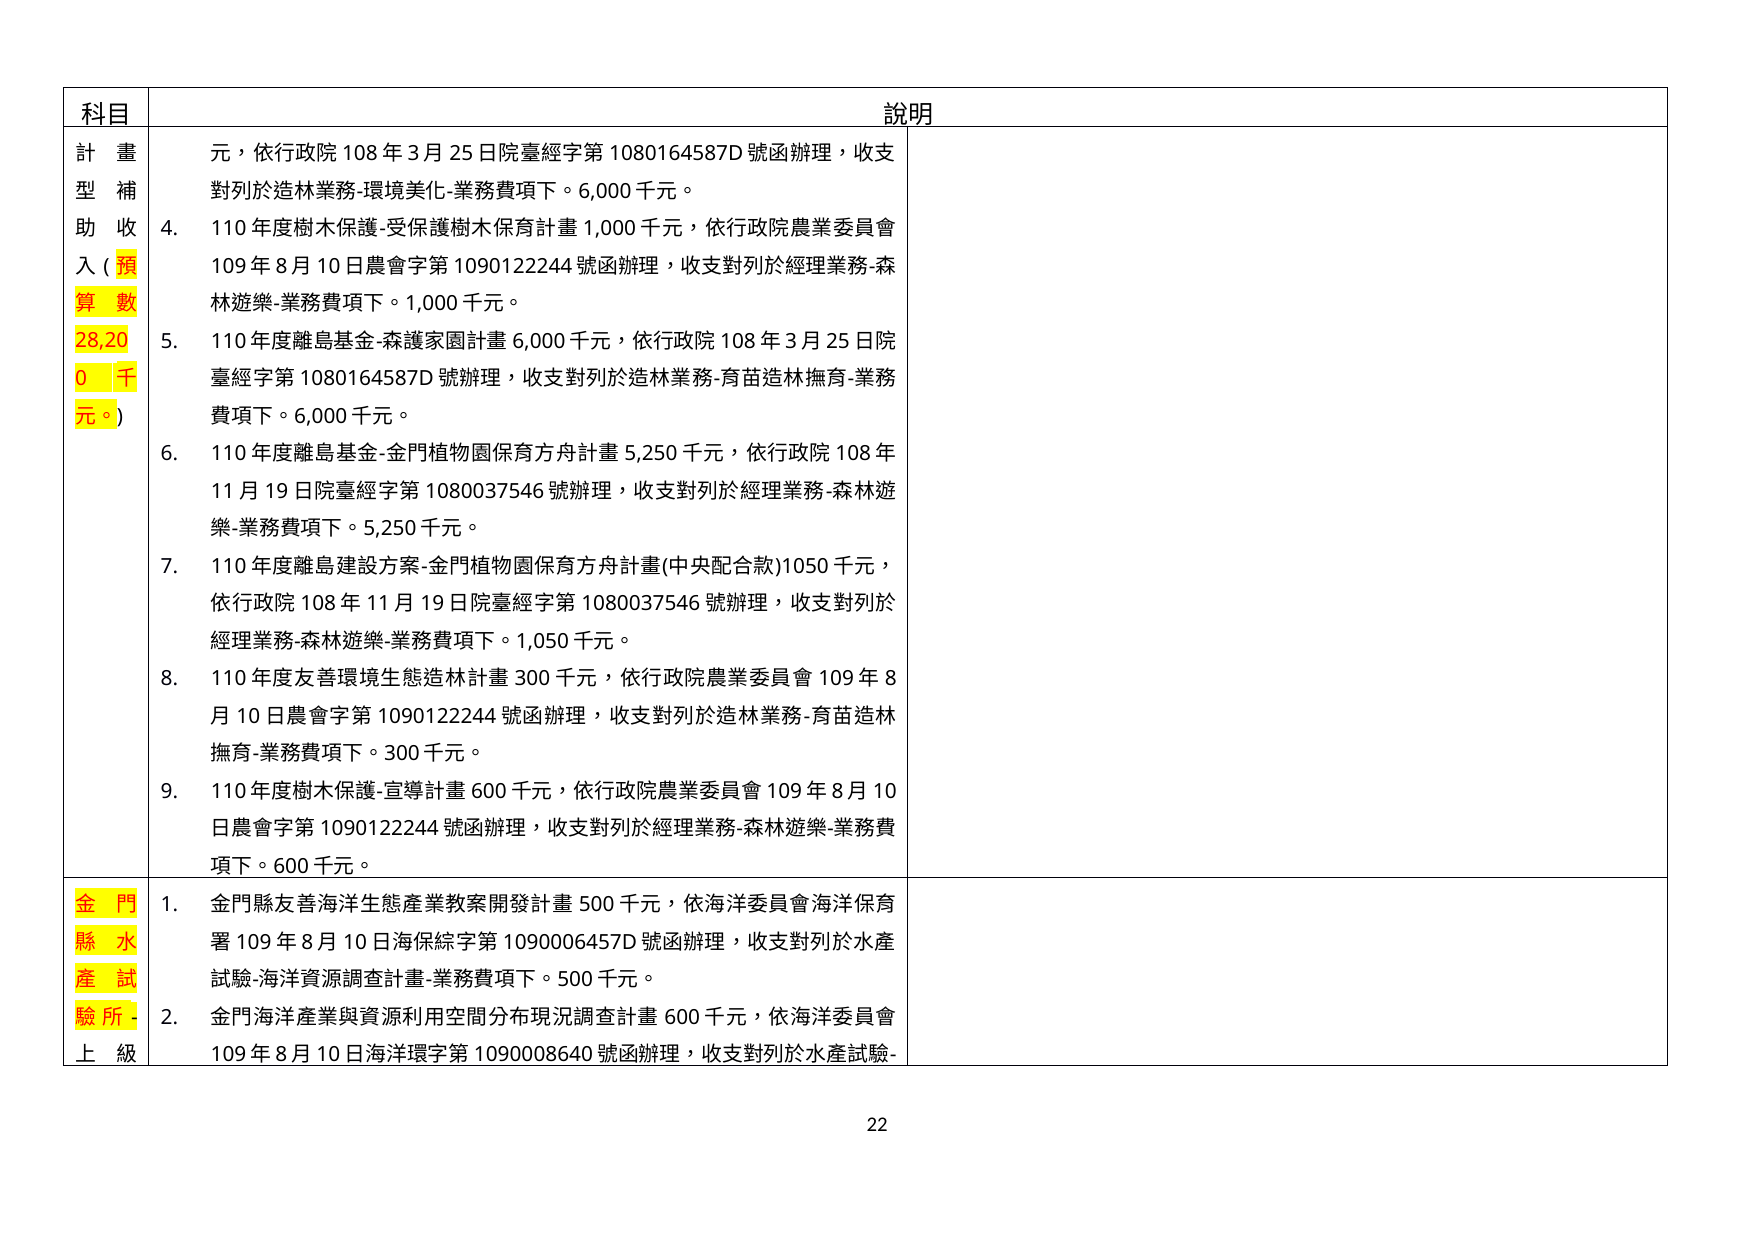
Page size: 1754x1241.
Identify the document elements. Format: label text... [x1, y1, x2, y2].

table_cell 元，依行政院108年3月25日院臺經字第1080164587D號函辦理，收支對列於造林業務-環境美化-業務費項下。6,000千元。 110年度樹木保護-受保護樹木保育計畫1,000千元，依行政院農業委員會109年8月10日農會字第1090122244號函辦理，收支對列於經理業務-森林遊樂-業務費項下。1,000千元。 110年度離島基金-森護家園計畫6,000千元，依行政院108年3月25日院臺經字第1080164587D號辦理，收支對列於造林業務-育苗造林撫育-業務費項下。6,000千元。 110年度離島基金-金門植物園保育方舟計畫5,250千元，依行政院108年11月19日院臺經字第1080037546號辦理，收支對列於經理業務-森林遊樂-業務費項下。5,250千元。 110年度離島建設方案-金門植物園保育方舟計畫(中央配合款)1050千元，依行政院108年11月19日院臺經字第1080037546號辦理，收支對列於經理業務-森林遊樂-業務費項下。1,050千元。 110年度友善環境生態造林計畫300千元，依行政院農業委員會109年8月10日農會字第1090122244號函辦理，收支對列於造林業務-育苗造林撫育-業務費項下。300千元。 110年度樹木保護-宣導計畫600千元，依行政院農業委員會109年8月10日農會字第1090122244號函辦理，收支對列於經理業務-森林遊樂-業務費項下。600千元。 [149, 127, 907, 877]
table_cell 金門縣水產試驗所-上級 [64, 878, 148, 1065]
table_cell 計畫型補助收入(預算數28,200千元。) [64, 127, 148, 877]
table_header 說明 [149, 88, 1667, 126]
table_cell 金門縣友善海洋生態產業教案開發計畫500千元，依海洋委員會海洋保育署109年8月10日海保綜字第1090006457D號函辦理，收支對列於水產試驗-海洋資源調查計畫-業務費項下。500千元。 金門海洋產業與資源利用空間分布現況調查計畫600千元，依海洋委員會109年8月10日海洋環字第1090008640號函辦理，收支對列於水產試驗- [149, 878, 907, 1065]
table_cell [908, 127, 1667, 877]
table_header 科目 [64, 88, 148, 126]
table_cell [908, 878, 1667, 1065]
